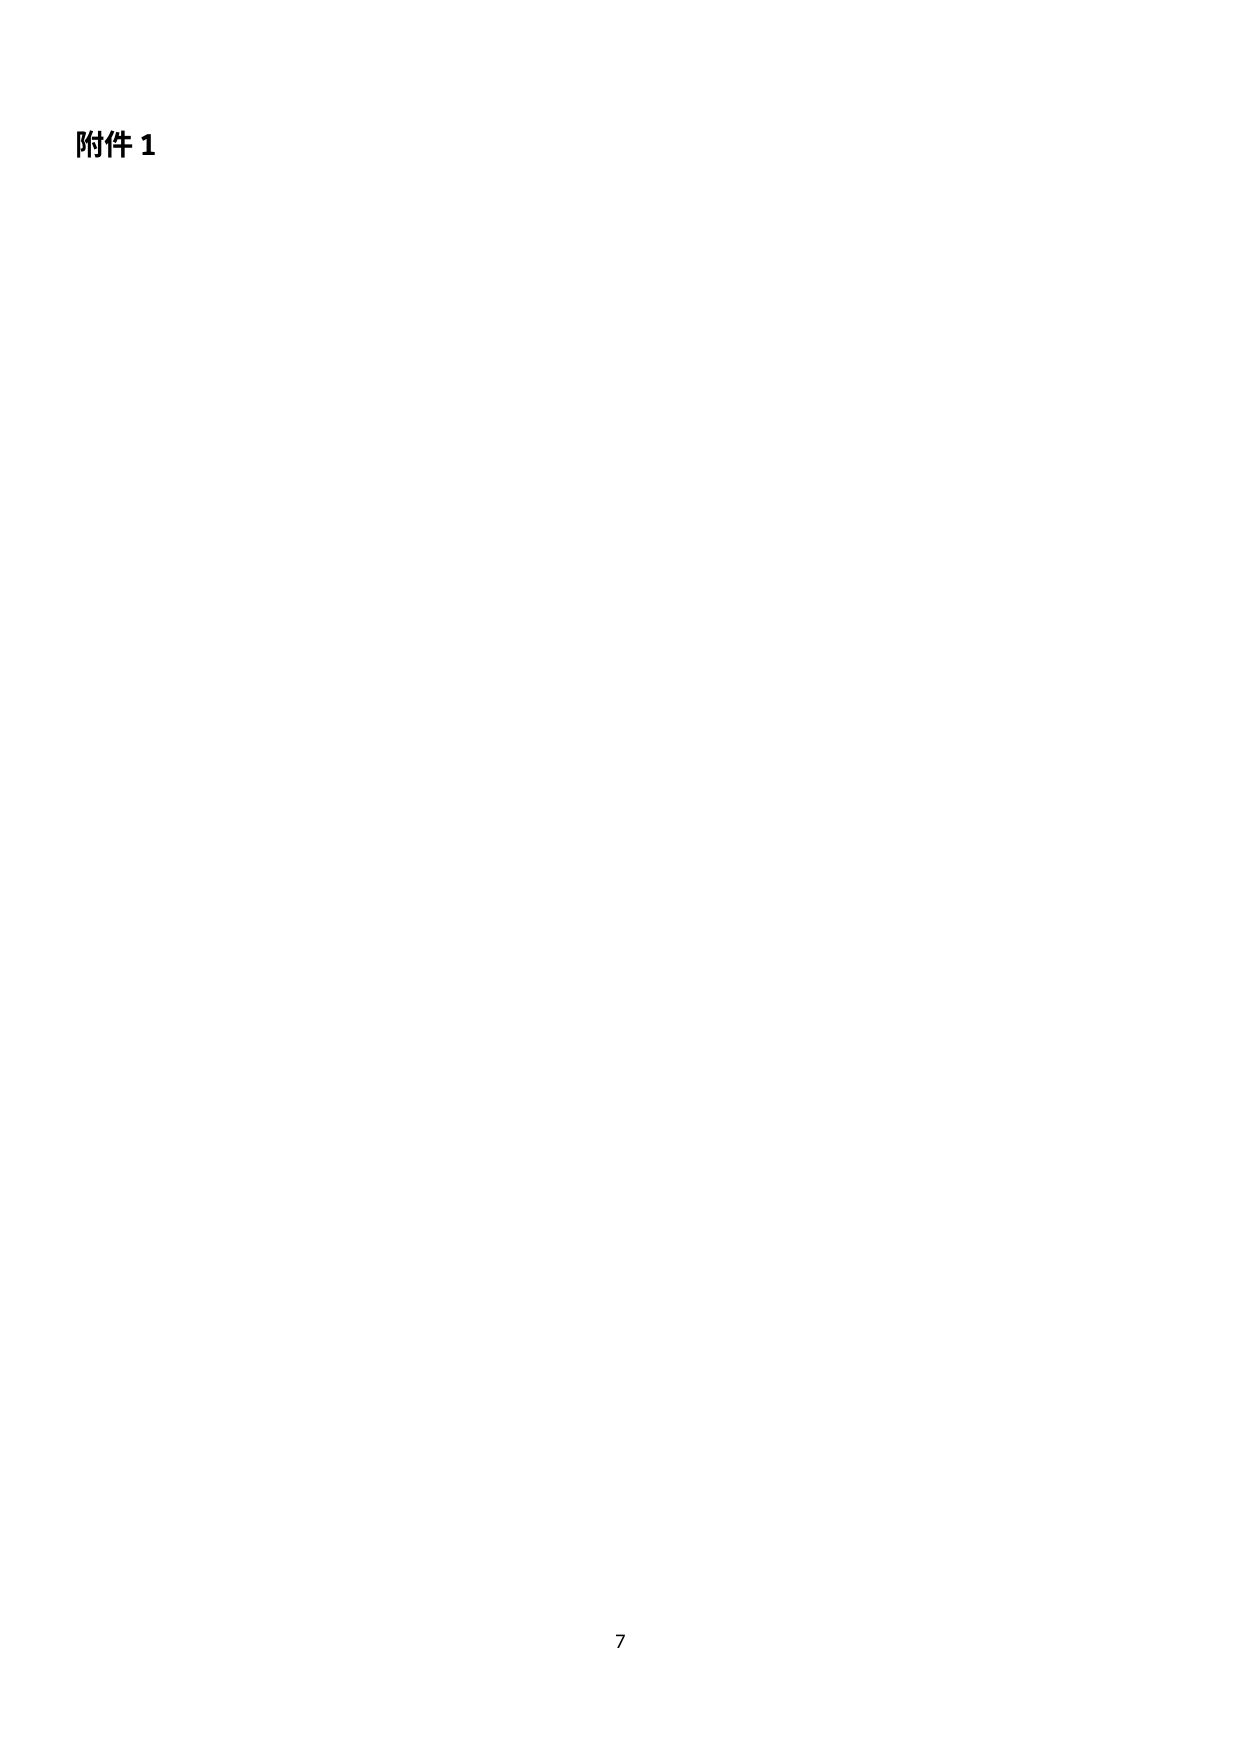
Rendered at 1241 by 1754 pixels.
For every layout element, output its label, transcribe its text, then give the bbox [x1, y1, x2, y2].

text 附件1 [75, 102, 1165, 164]
